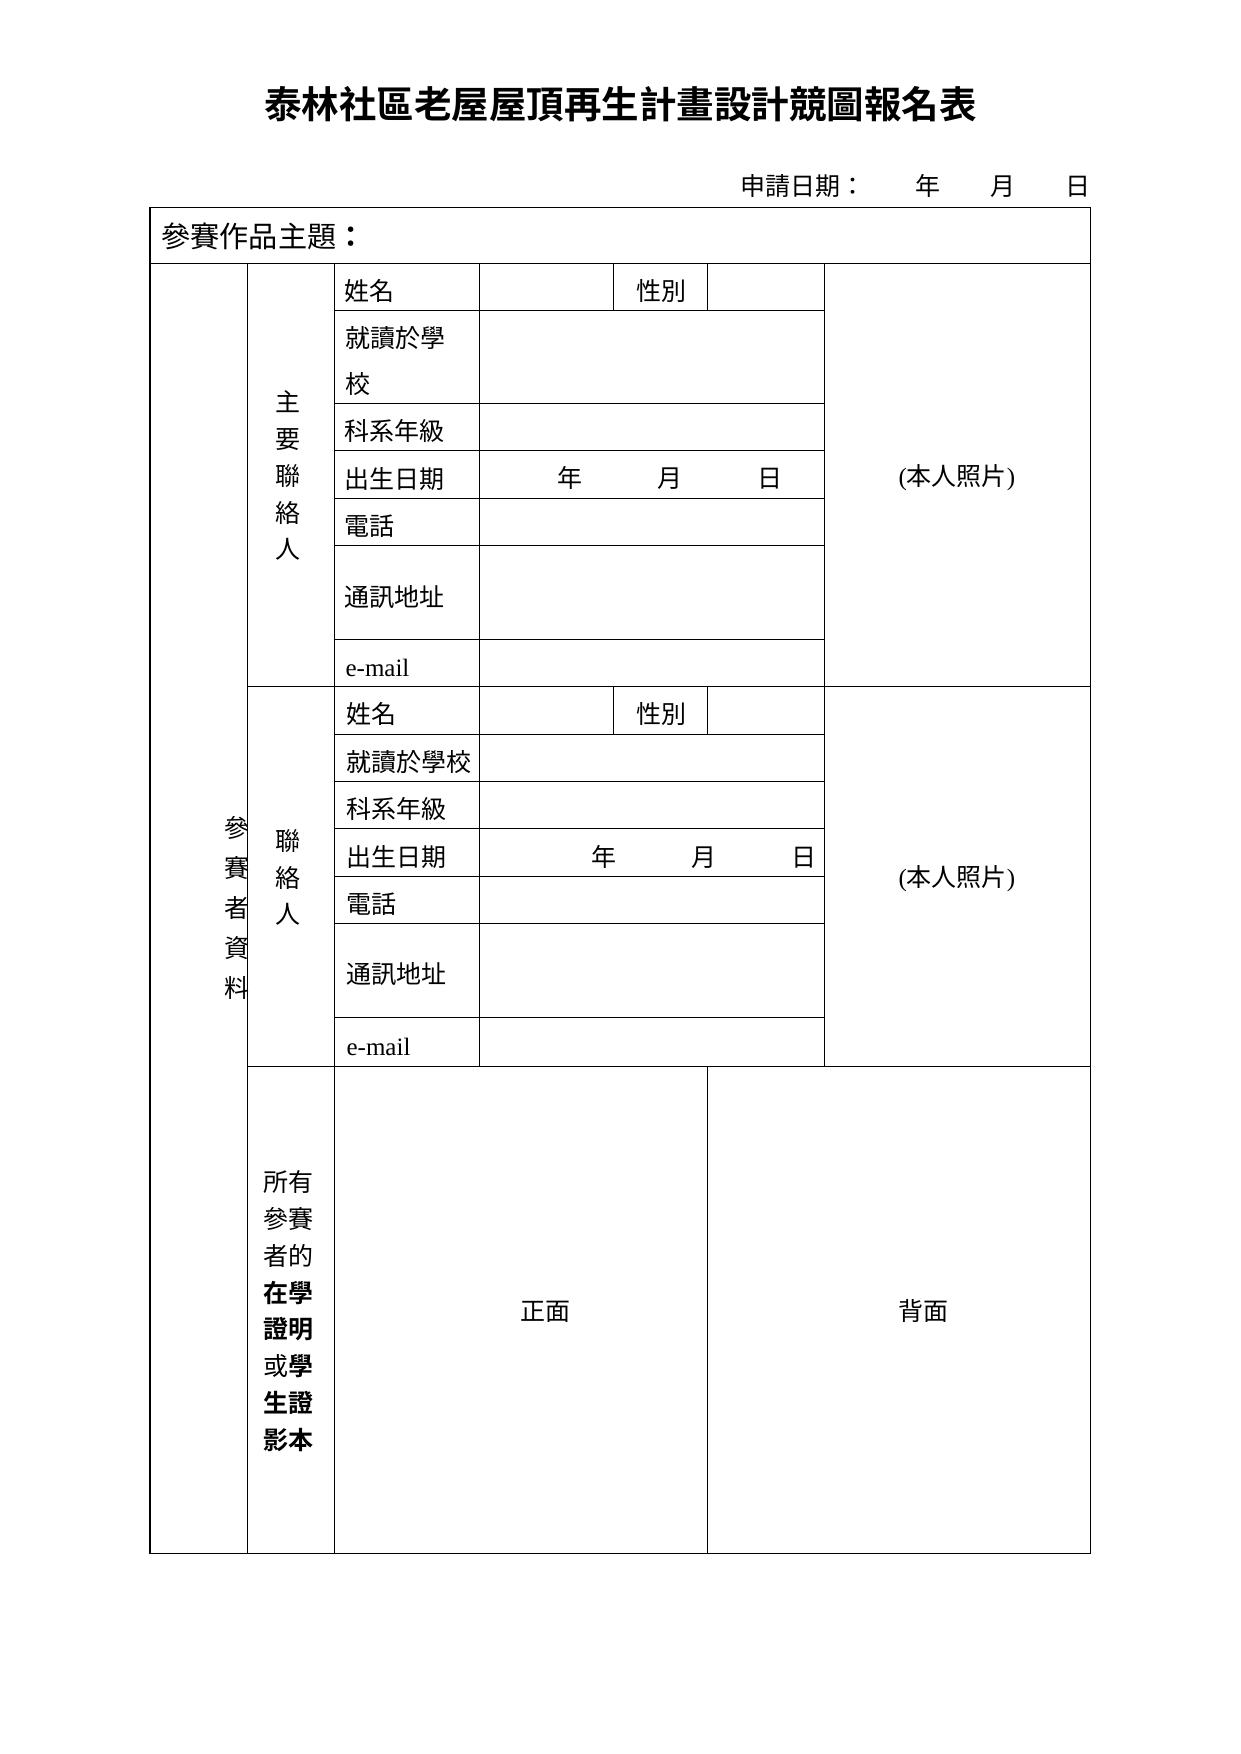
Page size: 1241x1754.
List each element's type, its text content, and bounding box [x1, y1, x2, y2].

table_cell [480, 311, 824, 403]
table_header 參賽作品主題： [151, 208, 1090, 263]
table_cell e-mail [335, 640, 479, 686]
table_cell (本人照片) [825, 264, 1090, 686]
table_cell 科系年級 [335, 404, 479, 450]
table_cell 性別 [614, 687, 707, 733]
table_cell 姓名 [335, 687, 479, 733]
table_cell [480, 687, 613, 733]
table_cell (本人照片) [825, 687, 1090, 1066]
table_cell 年 月 日 [480, 451, 824, 497]
text 申請日期： 年 月 日 [150, 167, 1090, 203]
table_cell 性別 [614, 264, 707, 310]
table_cell 就讀於學校 [335, 735, 479, 781]
table_cell 聯 絡 人 [248, 687, 334, 1066]
table_cell 背面 [708, 1067, 1090, 1552]
table_cell 正面 [335, 1067, 707, 1552]
table_cell 科系年級 [335, 782, 479, 828]
table_cell 就讀於學校 [335, 311, 479, 403]
table_cell [480, 782, 824, 828]
table_cell 主 要 聯 絡 人 [248, 264, 334, 686]
table_cell [480, 546, 824, 639]
table_cell [480, 640, 824, 686]
table_cell [480, 877, 824, 923]
table_cell [708, 687, 824, 733]
table_cell 所有 參賽 者的 在學 證明 或學 生證 影本 [248, 1067, 334, 1552]
table_cell [480, 499, 824, 545]
table_cell [480, 735, 824, 781]
table_cell 參 賽 者 資 料 [151, 264, 247, 1552]
table_cell 出生日期 [335, 451, 479, 497]
table_cell [480, 404, 824, 450]
table_cell 電話 [335, 877, 479, 923]
table_cell [480, 264, 613, 310]
text 泰林社區老屋屋頂再生計畫設計競圖報名表 [150, 75, 1090, 129]
table_cell 姓名 [335, 264, 479, 310]
table_cell 通訊地址 [335, 924, 479, 1017]
table_cell 年 月 日 [480, 829, 824, 876]
table_cell e-mail [335, 1018, 479, 1066]
table_cell 電話 [335, 499, 479, 545]
table_cell 通訊地址 [335, 546, 479, 639]
table_cell [708, 264, 824, 310]
table_cell [480, 1018, 824, 1066]
table_cell 出生日期 [335, 829, 479, 876]
table_cell [480, 924, 824, 1017]
